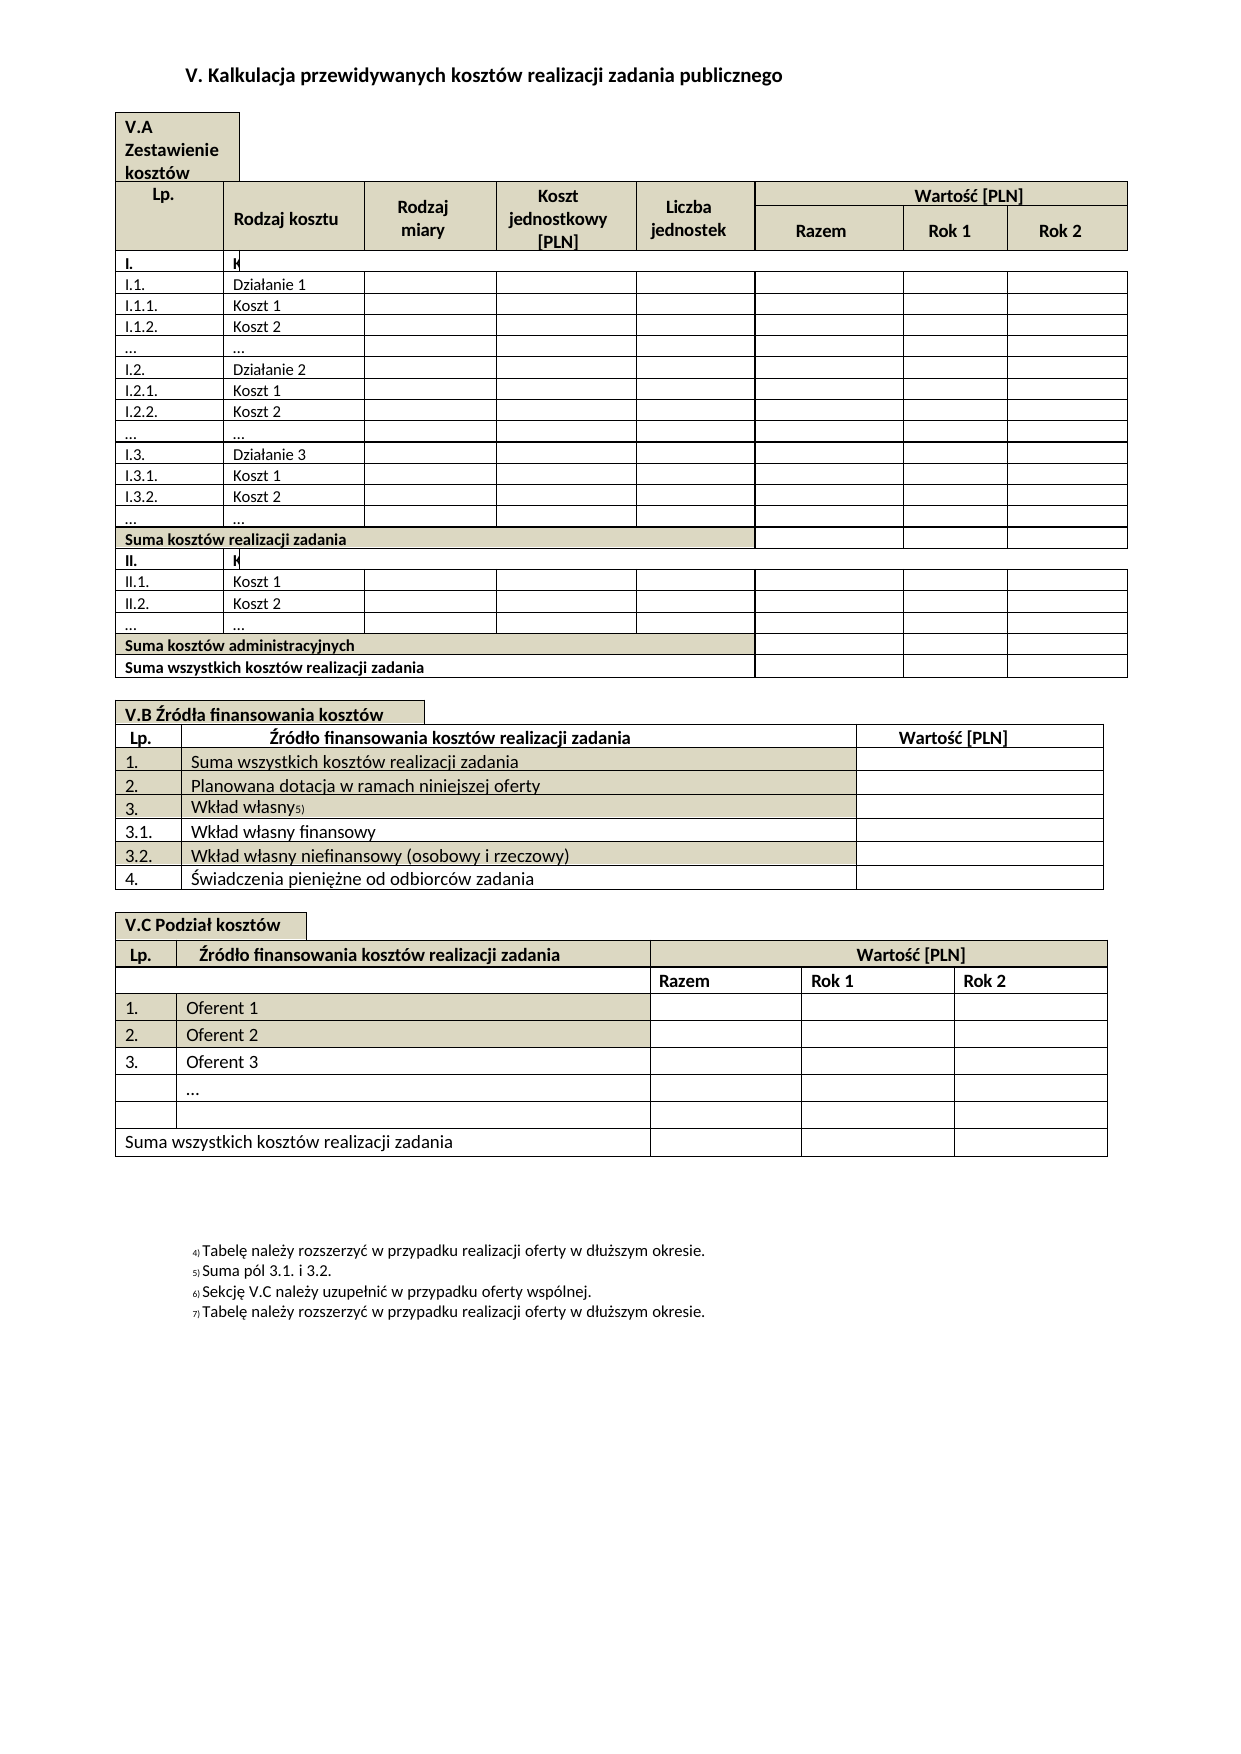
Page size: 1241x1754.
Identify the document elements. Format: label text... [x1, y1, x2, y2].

table_cell [1008, 506, 1127, 526]
table_cell [756, 379, 903, 399]
table_cell [365, 613, 496, 633]
table_cell [904, 400, 1007, 420]
table_cell [365, 400, 496, 420]
table_cell [756, 570, 903, 590]
table_cell [116, 1075, 176, 1101]
table_cell [756, 464, 903, 484]
table_cell [756, 315, 903, 335]
table_header V.C Podział kosztów realizacji zadania pomiędzy oferentów6) [116, 913, 306, 939]
table_cell [904, 315, 1007, 335]
table_cell 3.1. [116, 819, 181, 841]
table_cell [955, 1129, 1107, 1156]
table_cell I.3.1. [116, 464, 223, 484]
table_cell [497, 272, 636, 292]
table_cell Planowana dotacja w ramach niniejszej oferty [182, 771, 856, 794]
table_cell [637, 613, 754, 633]
table_cell [1008, 634, 1127, 654]
table_cell Działanie 2 [224, 357, 364, 378]
table_cell Koszt 2 [224, 485, 364, 505]
table_cell [497, 570, 636, 590]
table_cell II. [116, 549, 223, 569]
table_cell Koszt jednostkowy [PLN] [497, 182, 636, 250]
table_cell 2. [116, 1021, 176, 1047]
table_cell [365, 357, 496, 378]
table_cell [904, 336, 1007, 356]
table_cell I.1.1. [116, 294, 223, 313]
table_cell [651, 1075, 801, 1101]
text 4) Tabelę należy rozszerzyć w przypadku realizacji oferty w dłuższym okresie. [192, 1240, 1240, 1261]
table_cell [904, 357, 1007, 378]
table_header V.B Źródła finansowania kosztów realizacji zadania [116, 701, 424, 723]
table_cell Suma kosztów realizacji zadania [116, 528, 754, 547]
table_cell [1008, 613, 1127, 633]
table_cell [637, 400, 754, 420]
table_cell … [177, 1075, 650, 1101]
table_cell Razem [756, 206, 903, 250]
table_cell … [224, 421, 364, 441]
table_cell I.2.2. [116, 400, 223, 420]
table_cell [904, 294, 1007, 313]
table_cell [955, 1075, 1107, 1101]
table_cell I.2.1. [116, 379, 223, 399]
table_cell [497, 464, 636, 484]
table_cell 2. [116, 771, 181, 794]
table_cell 3. [116, 1048, 176, 1074]
table_cell [637, 379, 754, 399]
table_cell [365, 506, 496, 526]
table_cell [802, 1048, 954, 1074]
table_cell [802, 1102, 954, 1127]
table_cell Suma kosztów administracyjnych [116, 634, 754, 654]
table_cell [1008, 315, 1127, 335]
table_cell [756, 400, 903, 420]
table_cell 1. [116, 748, 181, 770]
table_cell [1008, 272, 1127, 292]
table_cell Oferent 1 [177, 994, 650, 1020]
table_cell [857, 866, 1103, 889]
table_cell [637, 485, 754, 505]
table_cell [240, 251, 1127, 271]
table_cell I. [116, 251, 223, 271]
table_cell [116, 1102, 176, 1127]
table_cell [637, 570, 754, 590]
table_cell [637, 315, 754, 335]
table_cell [1008, 464, 1127, 484]
table_cell [904, 634, 1007, 654]
table_cell [857, 748, 1103, 770]
table_cell [857, 771, 1103, 794]
table_cell [955, 994, 1107, 1020]
text 6) Sekcję V.C należy uzupełnić w przypadku oferty wspólnej. [192, 1281, 1240, 1301]
table_cell [904, 613, 1007, 633]
table_cell [857, 842, 1103, 864]
table_cell [637, 421, 754, 441]
table_cell [756, 528, 903, 547]
table_cell [802, 994, 954, 1020]
table_cell II.1. [116, 570, 223, 590]
table_cell [1008, 294, 1127, 313]
table_cell [955, 1048, 1107, 1074]
table_cell … [224, 336, 364, 356]
table_cell [365, 336, 496, 356]
table_cell [904, 506, 1007, 526]
table_cell [802, 1075, 954, 1101]
table_cell 3.2. [116, 842, 181, 864]
table_cell [1008, 591, 1127, 612]
table_cell I.2. [116, 357, 223, 378]
table_cell [497, 485, 636, 505]
table_cell [497, 336, 636, 356]
table_cell [1008, 655, 1127, 677]
table_cell Wkład własny niefinansowy (osobowy i rzeczowy) [182, 842, 856, 864]
table_cell [904, 485, 1007, 505]
table_cell Wartość [PLN] [651, 941, 1107, 966]
table_cell Lp. [116, 941, 176, 966]
table_cell [904, 272, 1007, 292]
table_cell [651, 1129, 801, 1156]
table_cell Koszt 1 [224, 570, 364, 590]
table_cell Wkład własny5) [182, 795, 856, 817]
table_cell Wkład własny finansowy [182, 819, 856, 841]
table_header V.A Zestawienie kosztów realizacji zadania (w sekcji V-A należy skalkulować i zamieścić wszystkie koszty realizacji zadania niezależnie od źródła finansowania wskazanego w sekcji V-B) [116, 113, 239, 181]
table_header [240, 112, 1127, 181]
table_cell [365, 570, 496, 590]
table_cell [497, 421, 636, 441]
table_cell [637, 357, 754, 378]
table_cell I.3.2. [116, 485, 223, 505]
table_cell [365, 272, 496, 292]
table_cell Liczba jednostek [637, 182, 754, 250]
table_cell [651, 1102, 801, 1127]
table_cell Źródło finansowania kosztów realizacji zadania [182, 725, 856, 747]
table_cell I.1.2. [116, 315, 223, 335]
table_cell [365, 464, 496, 484]
table_cell [497, 506, 636, 526]
table_cell Suma wszystkich kosztów realizacji zadania [116, 655, 754, 677]
table_cell [637, 443, 754, 463]
table_cell I.1. [116, 272, 223, 292]
table_cell [637, 591, 754, 612]
table_cell Koszt 1 [224, 294, 364, 313]
table_cell Koszt 2 [224, 315, 364, 335]
table_cell [177, 1102, 650, 1127]
table_cell [497, 379, 636, 399]
table_cell 4. [116, 866, 181, 889]
table_cell [904, 570, 1007, 590]
table_cell [637, 506, 754, 526]
table_cell Wartość [PLN] [756, 182, 1127, 205]
table_cell [637, 272, 754, 292]
table_cell [904, 464, 1007, 484]
table_cell Rodzaj miary [365, 182, 496, 250]
table_cell [497, 315, 636, 335]
table_cell Suma wszystkich kosztów realizacji zadania [116, 1129, 650, 1156]
table_cell [756, 272, 903, 292]
table_cell Działanie 3 [224, 443, 364, 463]
table_cell [651, 1048, 801, 1074]
table_cell [497, 400, 636, 420]
table_cell [756, 357, 903, 378]
table_cell Koszt 2 [224, 591, 364, 612]
table_cell Wartość [PLN] [857, 725, 1103, 747]
table_cell [365, 294, 496, 313]
table_cell Działanie 1 [224, 272, 364, 292]
table_cell [802, 1021, 954, 1047]
table_cell 1. [116, 994, 176, 1020]
table_cell [365, 421, 496, 441]
table_cell Rok 2 [955, 968, 1107, 993]
table_cell [240, 549, 1127, 569]
table_cell Rok 2 [1008, 206, 1127, 250]
table_cell 3. [116, 795, 181, 817]
table_cell … [116, 336, 223, 356]
table_cell [756, 443, 903, 463]
text 5) Suma pól 3.1. i 3.2. [192, 1261, 1240, 1281]
table_cell [756, 655, 903, 677]
table_cell Świadczenia pieniężne od odbiorców zadania [182, 866, 856, 889]
table_cell … [116, 421, 223, 441]
table_header [425, 700, 1103, 723]
table_cell [637, 336, 754, 356]
table_cell [497, 294, 636, 313]
table_cell [1008, 443, 1127, 463]
table_cell [904, 379, 1007, 399]
table_cell [904, 443, 1007, 463]
table_cell [904, 655, 1007, 677]
table_cell [756, 485, 903, 505]
table_cell [365, 485, 496, 505]
table_cell [756, 294, 903, 313]
table_cell [802, 1129, 954, 1156]
table_cell [497, 613, 636, 633]
table_cell [756, 336, 903, 356]
table_cell [756, 613, 903, 633]
table_cell [1008, 400, 1127, 420]
table_cell Rok 1 [904, 206, 1007, 250]
table_cell [651, 1021, 801, 1047]
table_cell [756, 591, 903, 612]
table_cell … [116, 506, 223, 526]
table_cell [1008, 485, 1127, 505]
table_cell [756, 506, 903, 526]
table_cell Lp. [116, 182, 223, 250]
table_cell [637, 464, 754, 484]
table_cell [116, 968, 650, 993]
table_cell Oferent 3 [177, 1048, 650, 1074]
table_cell [1008, 421, 1127, 441]
table_cell [1008, 528, 1127, 547]
table_cell [955, 1102, 1107, 1127]
table_cell [651, 994, 801, 1020]
table_cell [955, 1021, 1107, 1047]
table_cell II.2. [116, 591, 223, 612]
table_cell [365, 443, 496, 463]
table_cell [497, 443, 636, 463]
table_cell Koszt 2 [224, 400, 364, 420]
table_cell Suma wszystkich kosztów realizacji zadania [182, 748, 856, 770]
table_cell [756, 634, 903, 654]
table_cell Koszt 1 [224, 464, 364, 484]
table_cell Razem [651, 968, 801, 993]
table_cell Rok 1 [802, 968, 954, 993]
table_cell Źródło finansowania kosztów realizacji zadania [177, 941, 650, 966]
table_cell [904, 591, 1007, 612]
table_cell [857, 819, 1103, 841]
table_cell [1008, 357, 1127, 378]
text 7) Tabelę należy rozszerzyć w przypadku realizacji oferty w dłuższym okresie. [192, 1301, 1240, 1322]
table_cell [497, 591, 636, 612]
table_cell [365, 379, 496, 399]
table_cell Lp. [116, 725, 181, 747]
table_header [307, 912, 1107, 939]
table_cell [904, 421, 1007, 441]
table_cell [1008, 379, 1127, 399]
table_cell [1008, 570, 1127, 590]
table_cell [365, 315, 496, 335]
table_cell [857, 795, 1103, 817]
table_cell Rodzaj kosztu [224, 182, 364, 250]
table_cell Oferent 2 [177, 1021, 650, 1047]
table_cell I.3. [116, 443, 223, 463]
text V. Kalkulacja przewidywanych kosztów realizacji zadania publicznego [185, 62, 1240, 88]
table_cell [904, 528, 1007, 547]
table_cell [365, 591, 496, 612]
table_cell [1008, 336, 1127, 356]
table_cell … [224, 613, 364, 633]
table_cell [756, 421, 903, 441]
table_cell [637, 294, 754, 313]
table_cell … [116, 613, 223, 633]
table_cell Koszt 1 [224, 379, 364, 399]
table_cell [497, 357, 636, 378]
table_cell … [224, 506, 364, 526]
